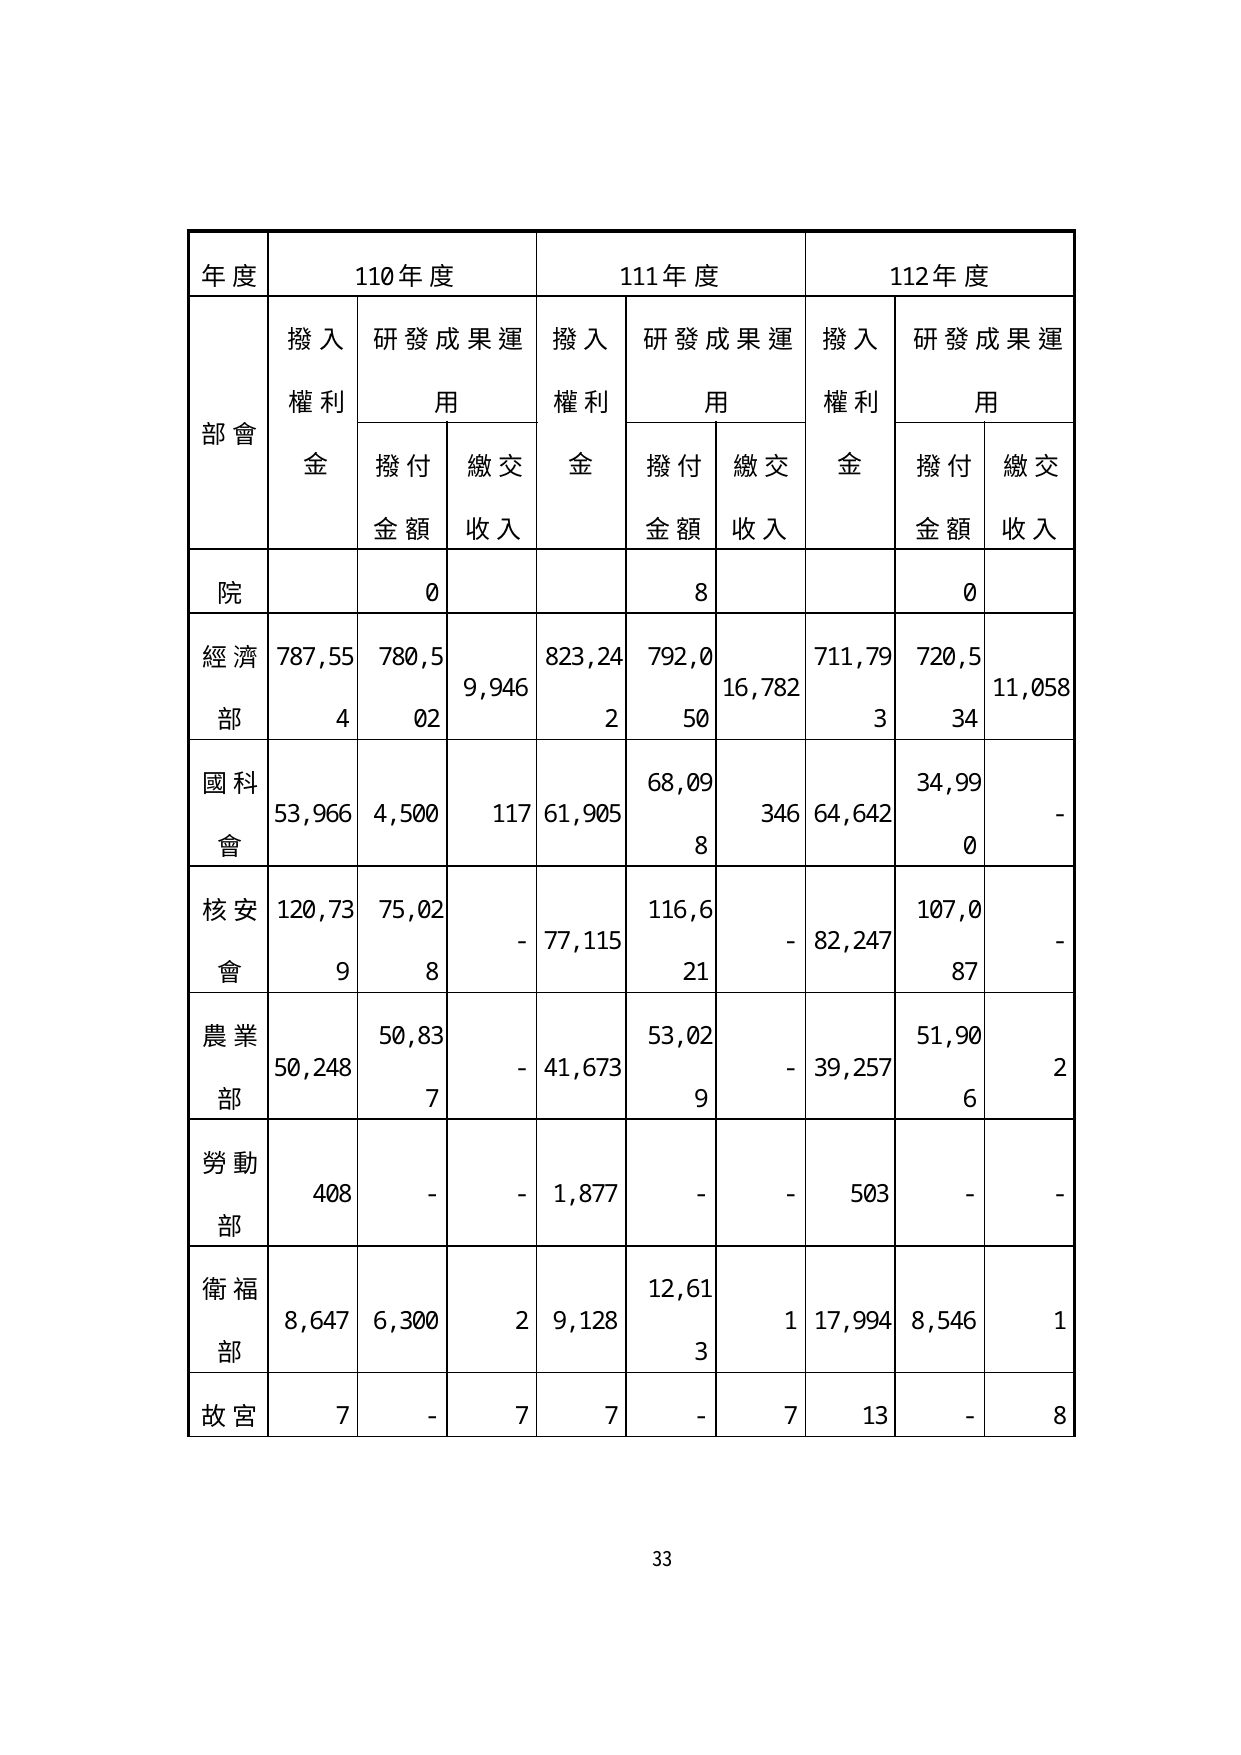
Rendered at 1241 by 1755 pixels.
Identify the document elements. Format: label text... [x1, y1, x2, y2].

table_cell 50,837 [358, 993, 446, 1118]
table_cell 研發成果運用 [627, 297, 805, 421]
table_cell 116,621 [627, 867, 715, 992]
table_cell 部會 [190, 297, 267, 548]
table_cell 17,994 [806, 1247, 894, 1371]
table_cell 39,257 [806, 993, 894, 1118]
table_cell 撥付金額 [896, 423, 984, 548]
table_cell 7 [537, 1373, 625, 1436]
table_cell [806, 550, 894, 612]
table_cell - [627, 1120, 715, 1245]
table_cell 787,554 [269, 614, 357, 739]
table_cell 120,739 [269, 867, 357, 992]
table_cell 撥入 權利金 [806, 297, 894, 548]
table_cell 8 [627, 550, 715, 612]
table_cell 4,500 [358, 740, 446, 865]
table_cell 撥付金額 [627, 423, 715, 548]
table_cell 撥付金額 [358, 423, 446, 548]
table_cell 經濟部 [190, 614, 267, 739]
table_cell 2 [448, 1247, 536, 1371]
table_cell 7 [269, 1373, 357, 1436]
table_cell [448, 550, 536, 612]
table_cell [269, 550, 357, 612]
table_cell - [627, 1373, 715, 1436]
table_cell 院 [190, 550, 267, 612]
table_header 110年度 [269, 233, 536, 295]
table_cell 故宮 [190, 1373, 267, 1436]
table_cell 50,248 [269, 993, 357, 1118]
table_cell 衛福部 [190, 1247, 267, 1371]
table_cell 9,128 [537, 1247, 625, 1371]
table_cell - [717, 867, 805, 992]
table_cell 503 [806, 1120, 894, 1245]
table_cell 51,906 [896, 993, 984, 1118]
table_cell 68,098 [627, 740, 715, 865]
table_cell 1,877 [537, 1120, 625, 1245]
table_cell 撥入 權利金 [269, 297, 357, 548]
table_cell 53,029 [627, 993, 715, 1118]
table_cell [985, 550, 1073, 612]
table_cell 0 [896, 550, 984, 612]
table_cell 53,966 [269, 740, 357, 865]
table_cell 12,613 [627, 1247, 715, 1371]
table_cell 8,546 [896, 1247, 984, 1371]
table_header 112年度 [806, 233, 1073, 295]
table_cell 研發成果運用 [896, 297, 1073, 421]
table_cell 711,793 [806, 614, 894, 739]
table_cell 9,946 [448, 614, 536, 739]
table_cell 41,673 [537, 993, 625, 1118]
table_cell - [358, 1373, 446, 1436]
table_cell 1 [985, 1247, 1073, 1371]
table_cell 75,028 [358, 867, 446, 992]
table_cell - [358, 1120, 446, 1245]
table_cell 6,300 [358, 1247, 446, 1371]
table_cell 核安會 [190, 867, 267, 992]
table_cell 720,534 [896, 614, 984, 739]
table_cell 77,115 [537, 867, 625, 992]
table_cell 64,642 [806, 740, 894, 865]
table_cell 8 [985, 1373, 1073, 1436]
table_cell 7 [717, 1373, 805, 1436]
table_cell - [985, 740, 1073, 865]
table_cell 346 [717, 740, 805, 865]
table_cell - [985, 1120, 1073, 1245]
table_cell 792,050 [627, 614, 715, 739]
table_cell 繳交收入 [985, 423, 1073, 548]
table_cell 0 [358, 550, 446, 612]
table_cell 780,502 [358, 614, 446, 739]
table_cell 11,058 [985, 614, 1073, 739]
table_cell 8,647 [269, 1247, 357, 1371]
table_cell 勞動部 [190, 1120, 267, 1245]
table_cell 撥入 權利金 [537, 297, 625, 548]
table_cell - [896, 1120, 984, 1245]
table_cell - [896, 1373, 984, 1436]
table_cell 34,990 [896, 740, 984, 865]
table_cell [717, 550, 805, 612]
table_cell 117 [448, 740, 536, 865]
table_cell 繳交收入 [448, 423, 536, 548]
table_cell 13 [806, 1373, 894, 1436]
table_cell - [717, 993, 805, 1118]
table_cell [537, 550, 625, 612]
table_cell 823,242 [537, 614, 625, 739]
table_cell 國科會 [190, 740, 267, 865]
table_header 年度 [190, 233, 267, 295]
table_cell - [717, 1120, 805, 1245]
table_cell 82,247 [806, 867, 894, 992]
table_cell 16,782 [717, 614, 805, 739]
table_cell 107,087 [896, 867, 984, 992]
table_cell 農業部 [190, 993, 267, 1118]
table_cell - [448, 1120, 536, 1245]
table_header 111年度 [537, 233, 805, 295]
table_cell - [448, 867, 536, 992]
table_cell 1 [717, 1247, 805, 1371]
table_cell 2 [985, 993, 1073, 1118]
table_cell 408 [269, 1120, 357, 1245]
table_cell 繳交收入 [717, 423, 805, 548]
table_cell - [448, 993, 536, 1118]
table_cell 7 [448, 1373, 536, 1436]
table_cell 61,905 [537, 740, 625, 865]
table_cell - [985, 867, 1073, 992]
table_cell 研發成果運用 [358, 297, 536, 421]
